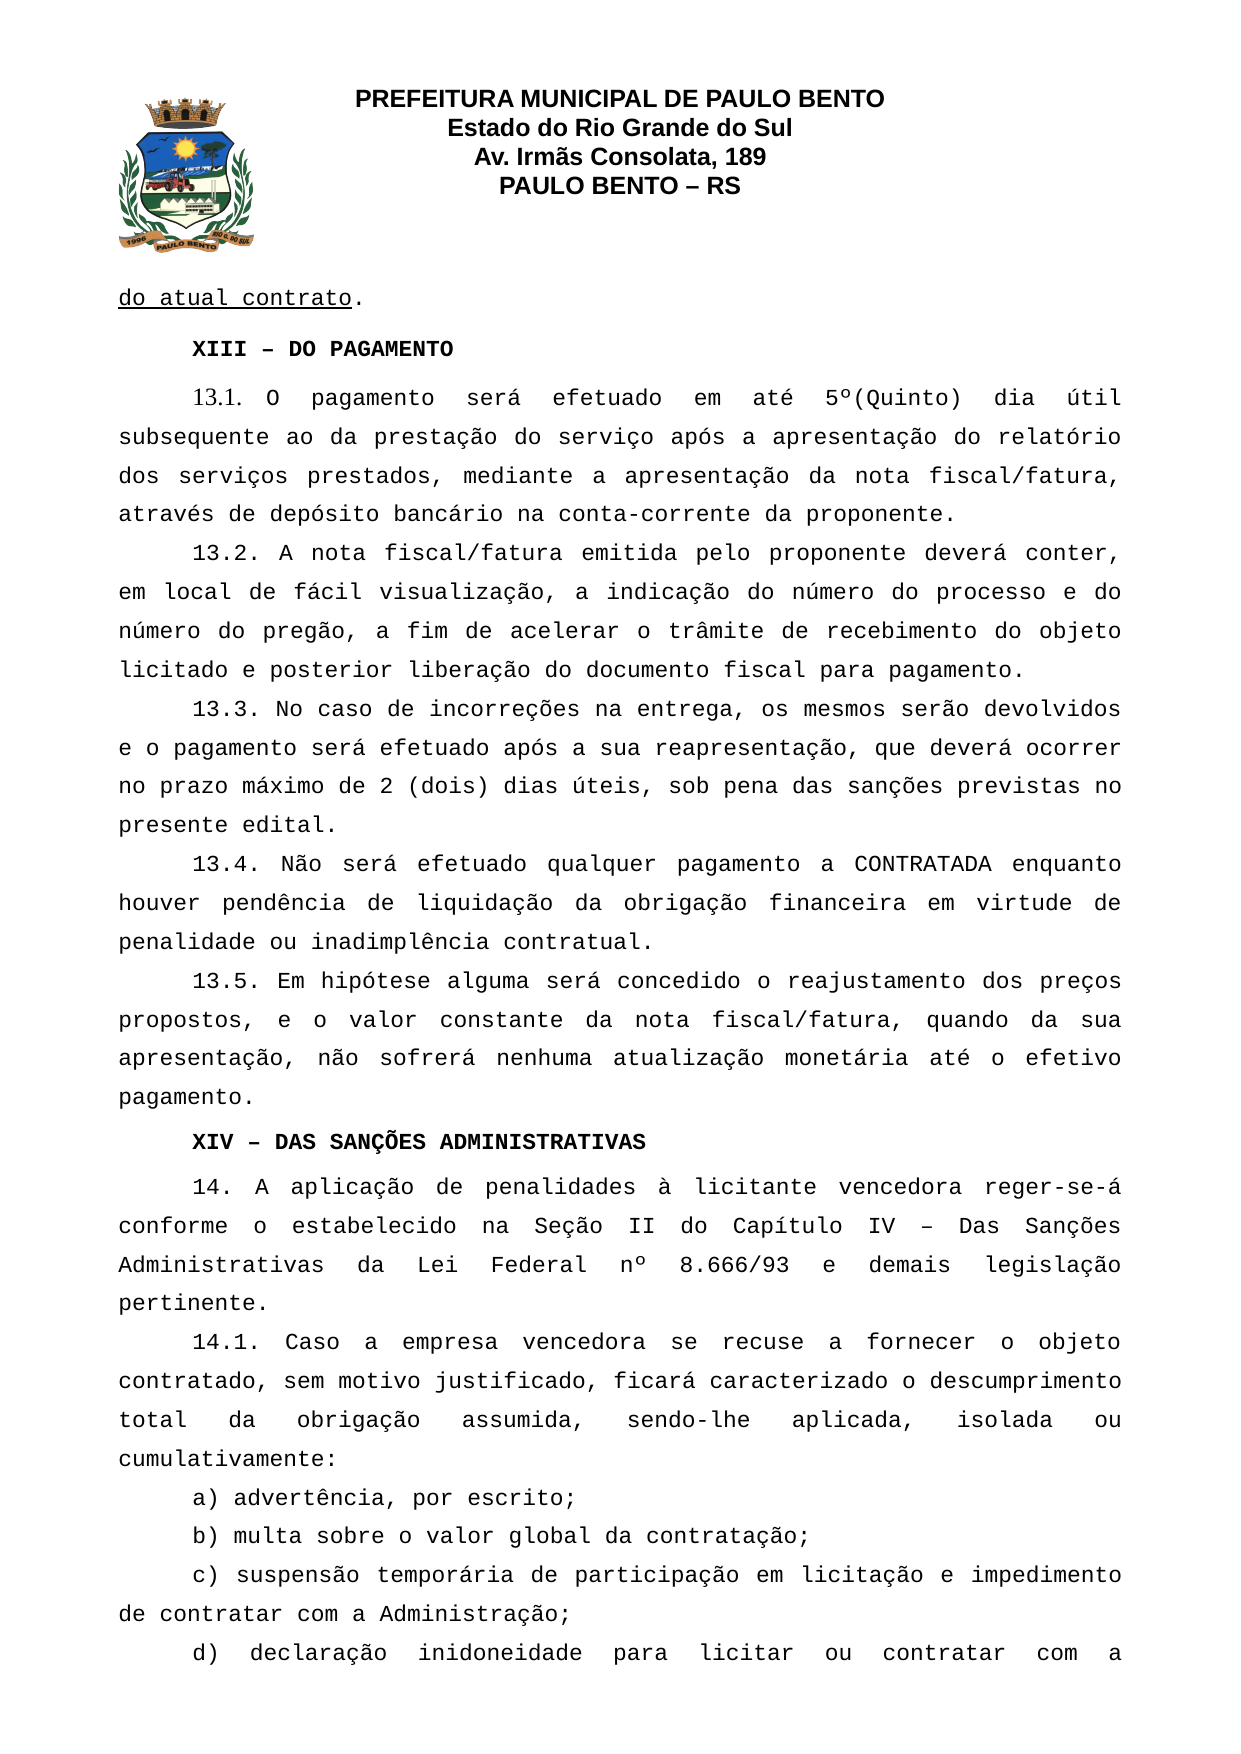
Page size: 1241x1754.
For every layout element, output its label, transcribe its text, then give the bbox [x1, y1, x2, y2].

text 13.5. Em hipótese alguma será concedido o reajustamento dos preços propostos, e o valor constante da nota fiscal/fatura, quando da sua apresentação, não sofrerá nenhuma atualização monetária até o efetivo pagamento. [118, 969, 1122, 1112]
text 14.1. Caso a empresa vencedora se recuse a fornecer o objeto contratado, sem motivo justificado, ficará caracterizado o descumprimento total da obrigação assumida, sendo-lhe aplicada, isolada ou cumulativamente: [118, 1331, 1122, 1473]
text a) advertência, por escrito; [118, 1486, 1122, 1512]
text XIV – DAS SANÇÕES ADMINISTRATIVAS [118, 1130, 1122, 1156]
text 13.2. A nota fiscal/fatura emitida pelo proponente deverá conter, em local de fácil visualização, a indicação do número do processo e do número do pregão, a fim de acelerar o trâmite de recebimento do objeto licitado e posterior liberação do documento fiscal para pagamento. [118, 542, 1122, 684]
text 13.3. No caso de incorreções na entrega, os mesmos serão devolvidos e o pagamento será efetuado após a sua reapresentação, que deverá ocorrer no prazo máximo de 2 (dois) dias úteis, sob pena das sanções previstas no presente edital. [118, 697, 1122, 839]
text c) suspensão temporária de participação em licitação e impedimento de contratar com a Administração; [118, 1564, 1122, 1628]
text 14. A aplicação de penalidades à licitante vencedora reger-se-á conforme o estabelecido na Seção II do Capítulo IV – Das Sanções Administrativas da Lei Federal nº 8.666/93 e demais legislação pertinente. [118, 1175, 1122, 1318]
text do atual contrato. [118, 286, 1122, 312]
text 13.1. O pagamento será efetuado em até 5º(Quinto) dia útil subsequente ao da prestação do serviço após a apresentação do relatório dos serviços prestados, mediante a apresentação da nota fiscal/fatura, através de depósito bancário na conta-corrente da proponente. [118, 382, 1122, 529]
text d) declaração inidoneidade para licitar ou contratar com a [118, 1641, 1122, 1667]
text XIII – DO PAGAMENTO [118, 337, 1122, 363]
text b) multa sobre o valor global da contratação; [118, 1525, 1122, 1551]
picture [118, 97, 254, 253]
text 13.4. Não será efetuado qualquer pagamento a CONTRATADA enquanto houver pendência de liquidação da obrigação financeira em virtude de penalidade ou inadimplência contratual. [118, 852, 1122, 956]
